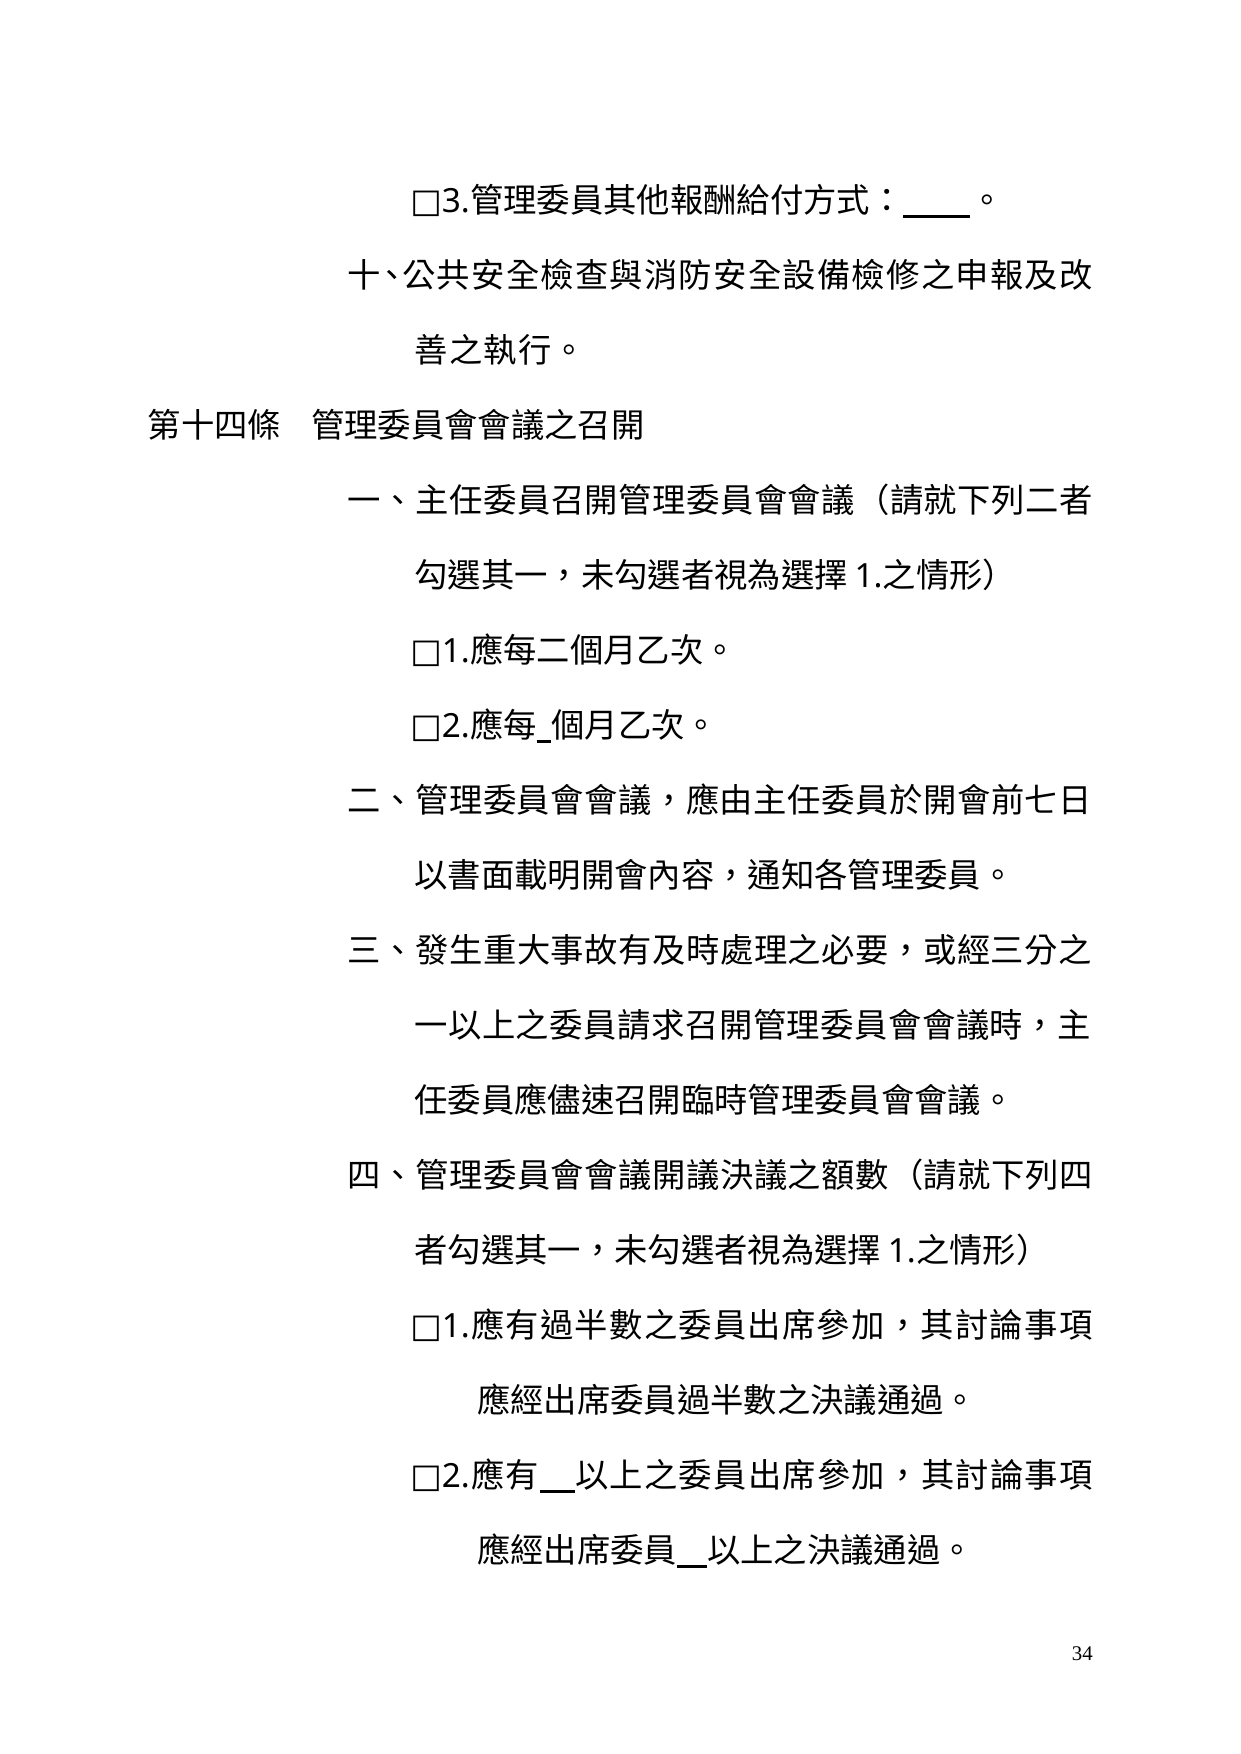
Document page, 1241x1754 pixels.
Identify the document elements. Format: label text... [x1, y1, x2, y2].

text □1.應有過半數之委員出席參加，其討論事項應經出席委員過半數之決議通過。 [410, 1286, 1092, 1436]
text 一、主任委員召開管理委員會會議（請就下列二者勾選其一，未勾選者視為選擇1.之情形） [348, 461, 1092, 611]
text 十、公共安全檢查與消防安全設備檢修之申報及改善之執行。 [348, 236, 1092, 386]
text 第十四條 管理委員會會議之召開 [148, 386, 1092, 461]
text □3.管理委員其他報酬給付方式： 。 [410, 161, 1092, 236]
text □2.應每 個月乙次。 [410, 686, 1092, 761]
text □2.應有 以上之委員出席參加，其討論事項應經出席委員 以上之決議通過。 [410, 1436, 1092, 1586]
text 四、管理委員會會議開議決議之額數（請就下列四者勾選其一，未勾選者視為選擇1.之情形） [348, 1136, 1092, 1286]
text 二、管理委員會會議，應由主任委員於開會前七日以書面載明開會內容，通知各管理委員。 [348, 761, 1092, 911]
text 三、發生重大事故有及時處理之必要，或經三分之一以上之委員請求召開管理委員會會議時，主任委員應儘速召開臨時管理委員會會議。 [348, 911, 1092, 1136]
text □1.應每二個月乙次。 [410, 611, 1092, 686]
